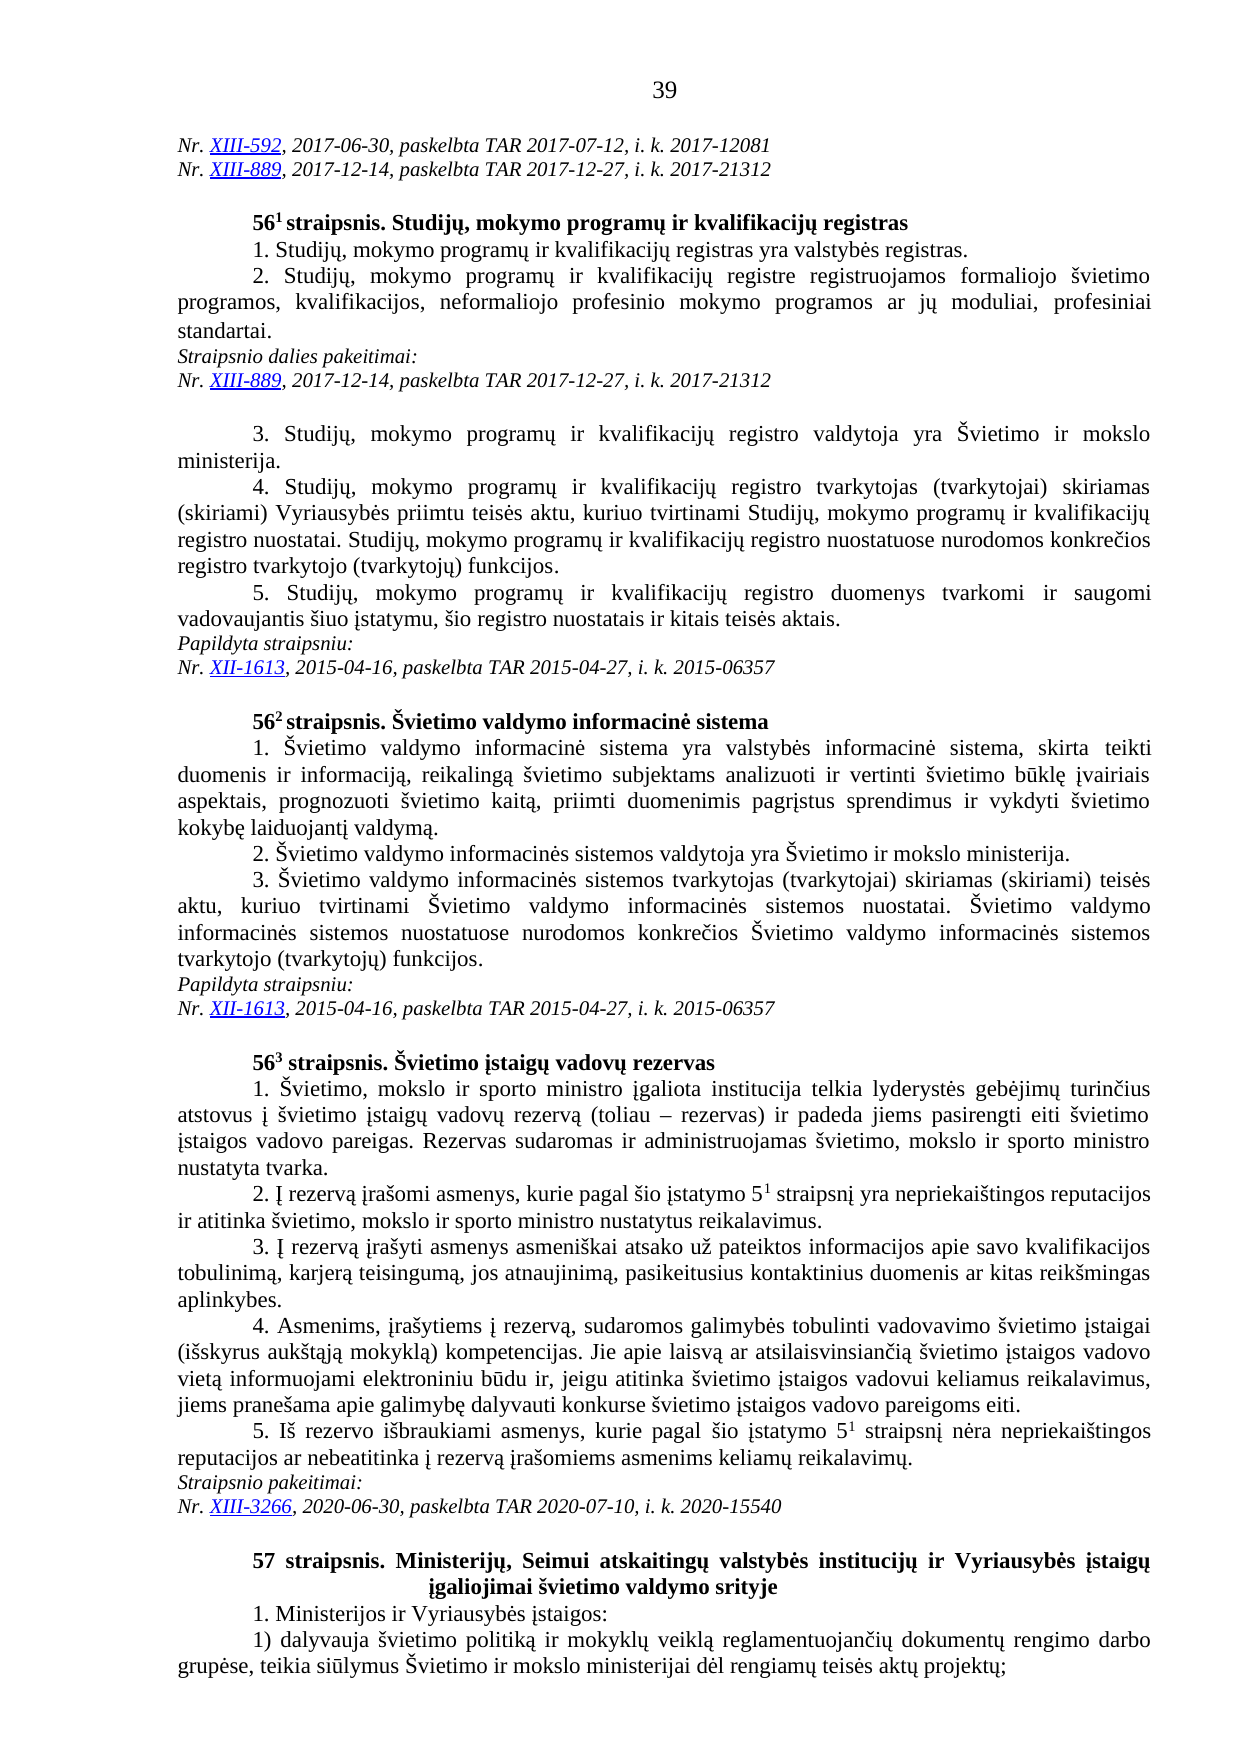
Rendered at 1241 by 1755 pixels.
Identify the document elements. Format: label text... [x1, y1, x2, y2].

text Nr. XII-1613, 2015-04-16, paskelbta TAR 2015-04-27, i. k. 2015-06357 [177, 996, 1152, 1020]
text 2. Studijų, mokymo programų ir kvalifikacijų registre registruojamos formaliojo švietimo programos, kvalifikacijos, neformaliojo profesinio mokymo programos ar jų moduliai, profesiniai standartai. [177, 262, 1152, 343]
text 1. Ministerijos ir Vyriausybės įstaigos: [177, 1600, 1152, 1626]
text Nr. XIII-592, 2017-06-30, paskelbta TAR 2017-07-12, i. k. 2017-12081 [177, 132, 1152, 157]
text 4. Asmenims, įrašytiems į rezervą, sudaromos galimybės tobulinti vadovavimo švietimo įstaigai (išskyrus aukštąją mokyklą) kompetencijas. Jie apie laisvą ar atsilaisvinsiančią švietimo įstaigos vadovo vietą informuojami elektroniniu būdu ir, jeigu atitinka švietimo įstaigos vadovui keliamus reikalavimus, jiems pranešama apie galimybę dalyvauti konkurse švietimo įstaigos vadovo pareigoms eiti. [177, 1312, 1152, 1417]
text Nr. XIII-889, 2017-12-14, paskelbta TAR 2017-12-27, i. k. 2017-21312 [177, 368, 1152, 392]
text 2. Į rezervą įrašomi asmenys, kurie pagal šio įstatymo 51 straipsnį yra nepriekaištingos reputacijos ir atitinka švietimo, mokslo ir sporto ministro nustatytus reikalavimus. [177, 1180, 1152, 1233]
text Straipsnio dalies pakeitimai: [177, 343, 1152, 368]
text 1. Studijų, mokymo programų ir kvalifikacijų registras yra valstybės registras. [177, 236, 1152, 262]
text 5. Studijų, mokymo programų ir kvalifikacijų registro duomenys tvarkomi ir saugomi vadovaujantis šiuo įstatymu, šio registro nuostatais ir kitais teisės aktais. [177, 578, 1152, 631]
text 3. Studijų, mokymo programų ir kvalifikacijų registro valdytoja yra Švietimo ir mokslo ministerija. [177, 420, 1152, 473]
text Nr. XII-1613, 2015-04-16, paskelbta TAR 2015-04-27, i. k. 2015-06357 [177, 655, 1152, 679]
text Straipsnio pakeitimai: [177, 1470, 1152, 1494]
text 561 straipsnis. Studijų, mokymo programų ir kvalifikacijų registras [177, 209, 1152, 236]
text 3. Į rezervą įrašyti asmenys asmeniškai atsako už pateiktos informacijos apie savo kvalifikacijos tobulinimą, karjerą teisingumą, jos atnaujinimą, pasikeitusius kontaktinius duomenis ar kitas reikšmingas aplinkybes. [177, 1233, 1152, 1312]
text Nr. XIII-889, 2017-12-14, paskelbta TAR 2017-12-27, i. k. 2017-21312 [177, 157, 1152, 181]
text 1. Švietimo valdymo informacinė sistema yra valstybės informacinė sistema, skirta teikti duomenis ir informaciją, reikalingą švietimo subjektams analizuoti ir vertinti švietimo būklę įvairiais aspektais, prognozuoti švietimo kaitą, priimti duomenimis pagrįstus sprendimus ir vykdyti švietimo kokybę laiduojantį valdymą. [177, 734, 1152, 840]
text 563 straipsnis. Švietimo įstaigų vadovų rezervas [177, 1048, 1152, 1075]
text 1) dalyvauja švietimo politiką ir mokyklų veiklą reglamentuojančių dokumentų rengimo darbo grupėse, teikia siūlymus Švietimo ir mokslo ministerijai dėl rengiamų teisės aktų projektų; [177, 1626, 1152, 1679]
text 2. Švietimo valdymo informacinės sistemos valdytoja yra Švietimo ir mokslo ministerija. [177, 840, 1152, 866]
text 1. Švietimo, mokslo ir sporto ministro įgaliota institucija telkia lyderystės gebėjimų turinčius atstovus į švietimo įstaigų vadovų rezervą (toliau – rezervas) ir padeda jiems pasirengti eiti švietimo įstaigos vadovo pareigas. Rezervas sudaromas ir administruojamas švietimo, mokslo ir sporto ministro nustatyta tvarka. [177, 1075, 1152, 1180]
text 562 straipsnis. Švietimo valdymo informacinė sistema [177, 708, 1152, 734]
text 57 straipsnis. Ministerijų, Seimui atskaitingų valstybės institucijų ir Vyriausybės įstaigų įgaliojimai švietimo valdymo srityje [252, 1547, 1152, 1600]
text Papildyta straipsniu: [177, 972, 1152, 996]
text Nr. XIII-3266, 2020-06-30, paskelbta TAR 2020-07-10, i. k. 2020-15540 [177, 1494, 1152, 1518]
text 3. Švietimo valdymo informacinės sistemos tvarkytojas (tvarkytojai) skiriamas (skiriami) teisės aktu, kuriuo tvirtinami Švietimo valdymo informacinės sistemos nuostatai. Švietimo valdymo informacinės sistemos nuostatuose nurodomos konkrečios Švietimo valdymo informacinės sistemos tvarkytojo (tvarkytojų) funkcijos. [177, 866, 1152, 972]
text 5. Iš rezervo išbraukiami asmenys, kurie pagal šio įstatymo 51 straipsnį nėra nepriekaištingos reputacijos ar nebeatitinka į rezervą įrašomiems asmenims keliamų reikalavimų. [177, 1417, 1152, 1470]
text 4. Studijų, mokymo programų ir kvalifikacijų registro tvarkytojas (tvarkytojai) skiriamas (skiriami) Vyriausybės priimtu teisės aktu, kuriuo tvirtinami Studijų, mokymo programų ir kvalifikacijų registro nuostatai. Studijų, mokymo programų ir kvalifikacijų registro nuostatuose nurodomos konkrečios registro tvarkytojo (tvarkytojų) funkcijos. [177, 473, 1152, 578]
text Papildyta straipsniu: [177, 631, 1152, 655]
